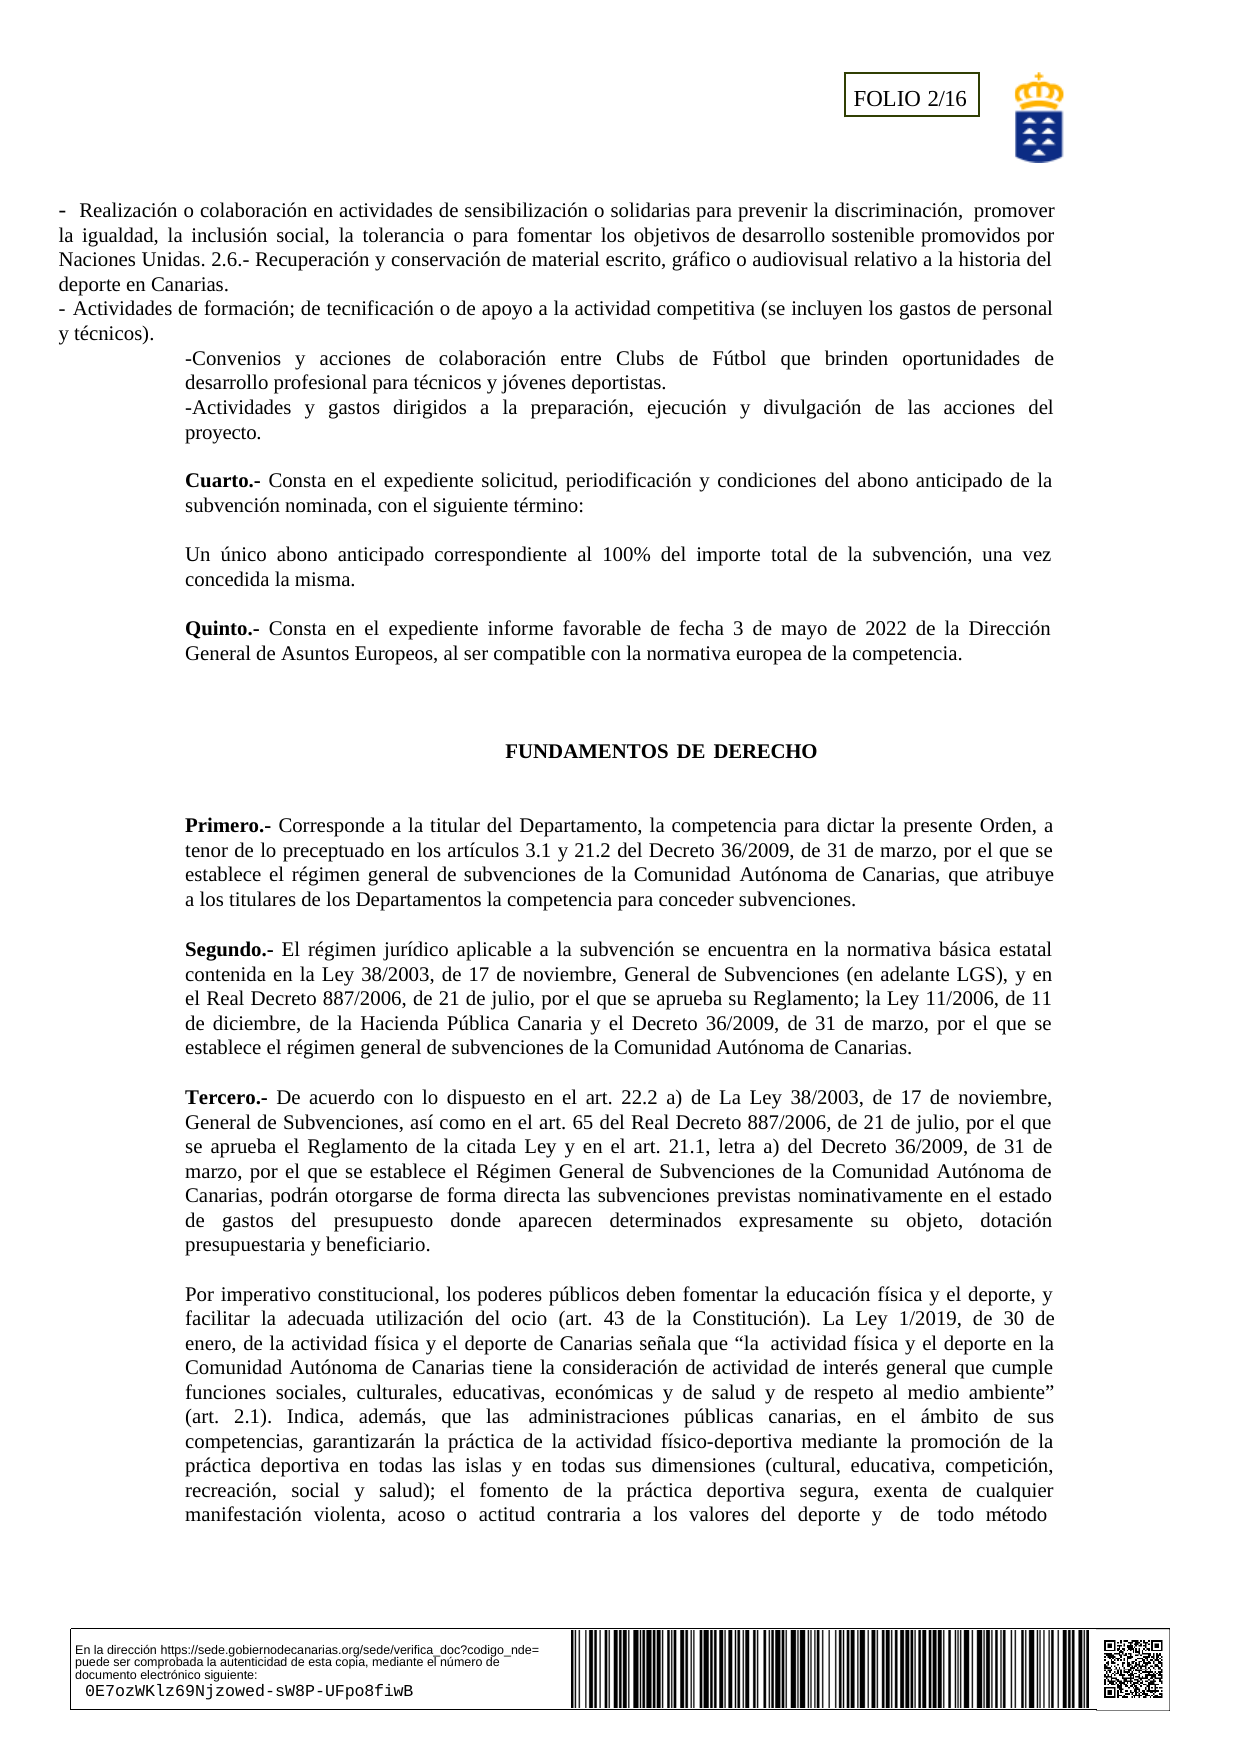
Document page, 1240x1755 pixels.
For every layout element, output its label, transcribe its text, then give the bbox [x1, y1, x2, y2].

list Realización o colaboración en actividades de sensibilización o solidarias para prevenir la discriminación, promover la igualdad, la inclusión social, la tolerancia o para fomentar los objetivos de desarrollo sostenible promovidos por Naciones Unidas. 2.6.- Recuperación y conservación de material escrito, gráfico o audiovisual relativo a la historia del deporte en Canarias. [58, 196, 1055, 296]
text Quinto.- Consta en el expediente informe favorable de fecha 3 de mayo de 2022 de la Dirección General de Asuntos Europeos, al ser compatible con la normativa europea de la competencia. [185, 616, 1052, 664]
text Tercero.- De acuerdo con lo dispuesto en el art. 22.2 a) de La Ley 38/2003, de 17 de noviembre, General de Subvenciones, así como en el art. 65 del Real Decreto 887/2006, de 21 de julio, por el que se aprueba el Reglamento de la citada Ley y en el art. 21.1, letra a) del Decreto 36/2009, de 31 de marzo, por el que se establece el Régimen General de Subvenciones de la Comunidad Autónoma de Canarias, podrán otorgarse de forma directa las subvenciones previstas nominativamente en el estado de gastos del presupuesto donde aparecen determinados expresamente su objeto, dotación presupuestaria y beneficiario. [185, 1085, 1053, 1256]
text -Convenios y acciones de colaboración entre Clubs de Fútbol que brinden oportunidades de desarrollo profesional para técnicos y jóvenes deportistas. [185, 346, 1055, 394]
text Un único abono anticipado correspondiente al 100% del importe total de la subvención, una vez concedida la misma. [185, 542, 1053, 591]
text Por imperativo constitucional, los poderes públicos deben fomentar la educación física y el deporte, y facilitar la adecuada utilización del ocio (art. 43 de la Constitución). La Ley 1/2019, de 30 de enero, de la actividad física y el deporte de Canarias señala que “la actividad física y el deporte en la Comunidad Autónoma de Canarias tiene la consideración de actividad de interés general que cumple funciones sociales, culturales, educativas, económicas y de salud y de respeto al medio ambiente” (art. 2.1). Indica, además, que las administraciones públicas canarias, en el ámbito de sus competencias, garantizarán la práctica de la actividad físico-deportiva mediante la promoción de la práctica deportiva en todas las islas y en todas sus dimensiones (cultural, educativa, competición, recreación, social y salud); el fomento de la práctica deportiva segura, exenta de cualquier manifestación violenta, acoso o actitud contraria a los valores del deporte y de todo método [185, 1282, 1055, 1526]
text FOLIO 2/16 [853, 86, 978, 112]
text Primero.- Corresponde a la titular del Departamento, la competencia para dictar la presente Orden, a tenor de lo preceptuado en los artículos 3.1 y 21.2 del Decreto 36/2009, de 31 de marzo, por el que se establece el régimen general de subvenciones de la Comunidad Autónoma de Canarias, que atribuye a los titulares de los Departamentos la competencia para conceder subvenciones. [185, 813, 1054, 911]
text -Actividades y gastos dirigidos a la preparación, ejecución y divulgación de las acciones del proyecto. [185, 395, 1054, 444]
text Cuarto.- Consta en el expediente solicitud, periodificación y condiciones del abono anticipado de la subvención nominada, con el siguiente término: [185, 468, 1053, 517]
list Actividades de formación; de tecnificación o de apoyo a la actividad competitiva (se incluyen los gastos de personal y técnicos). [58, 296, 1054, 345]
text Segundo.- El régimen jurídico aplicable a la subvención se encuentra en la normativa básica estatal contenida en la Ley 38/2003, de 17 de noviembre, General de Subvenciones (en adelante LGS), y en el Real Decreto 887/2006, de 21 de julio, por el que se aprueba su Reglamento; la Ley 11/2006, de 11 de diciembre, de la Hacienda Pública Canaria y el Decreto 36/2009, de 31 de marzo, por el que se establece el régimen general de subvenciones de la Comunidad Autónoma de Canarias. [185, 937, 1053, 1059]
subtitle FUNDAMENTOS DE DERECHO [505, 739, 1181, 763]
